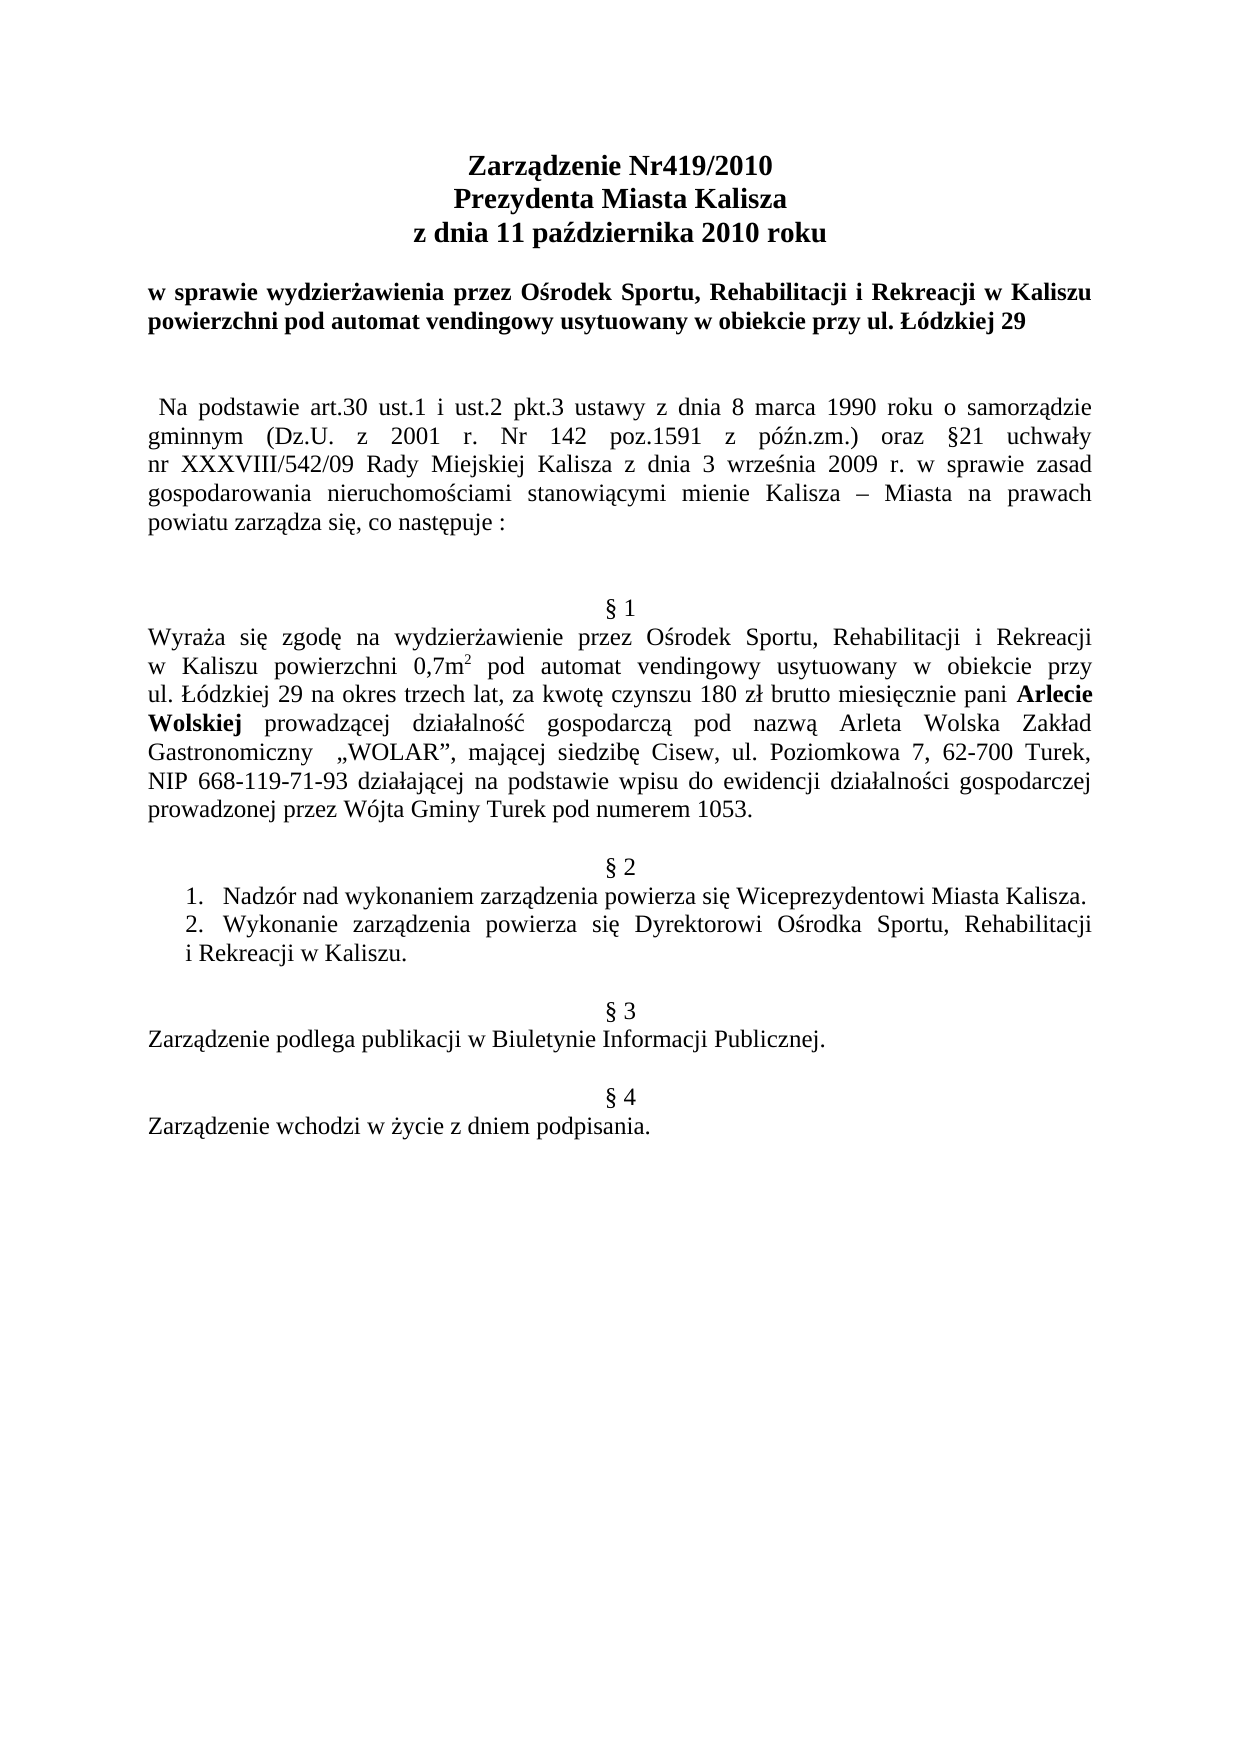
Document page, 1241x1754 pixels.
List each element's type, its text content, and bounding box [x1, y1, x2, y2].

text Wyraża się zgodę na wydzierżawienie przez Ośrodek Sportu, Rehabilitacji i Rekreacji w Kaliszu powierzchni 0,7m2 pod automat vendingowy usytuowany w obiekcie przy ul. Łódzkiej 29 na okres trzech lat, za kwotę czynszu 180 zł brutto miesięcznie pani Arlecie Wolskiej prowadzącej działalność gospodarczą pod nazwą Arleta Wolska Zakład Gastronomiczny „WOLAR”, mającej siedzibę Cisew, ul. Poziomkowa 7, 62-700 Turek, NIP 668-119-71-93 działającej na podstawie wpisu do ewidencji działalności gospodarczej prowadzonej przez Wójta Gminy Turek pod numerem 1053. [148, 622, 1093, 823]
text § 2 [148, 852, 1093, 881]
text w sprawie wydzierżawienia przez Ośrodek Sportu, Rehabilitacji i Rekreacji w Kaliszu powierzchni pod automat vendingowy usytuowany w obiekcie przy ul. Łódzkiej 29 [148, 277, 1093, 334]
text Zarządzenie podlega publikacji w Biuletynie Informacji Publicznej. [148, 1024, 1093, 1053]
text § 1 [148, 593, 1093, 622]
text Na podstawie art.30 ust.1 i ust.2 pkt.3 ustawy z dnia 8 marca 1990 roku o samorządzie gminnym (Dz.U. z 2001 r. Nr 142 poz.1591 z późn.zm.) oraz §21 uchwały nr XXXVIII/542/09 Rady Miejskiej Kalisza z dnia 3 września 2009 r. w sprawie zasad gospodarowania nieruchomościami stanowiącymi mienie Kalisza – Miasta na prawach powiatu zarządza się, co następuje : [148, 392, 1093, 536]
text Zarządzenie Nr419/2010 Prezydenta Miasta Kalisza z dnia 11 października 2010 roku [148, 148, 1093, 248]
text § 3 [148, 996, 1093, 1024]
text § 4 [148, 1082, 1093, 1111]
text Zarządzenie wchodzi w życie z dniem podpisania. [148, 1111, 1093, 1139]
list Nadzór nad wykonaniem zarządzenia powierza się Wiceprezydentowi Miasta Kalisza. [185, 881, 1093, 909]
list Wykonanie zarządzenia powierza się Dyrektorowi Ośrodka Sportu, Rehabilitacji i Rekreacji w Kaliszu. [185, 909, 1093, 967]
